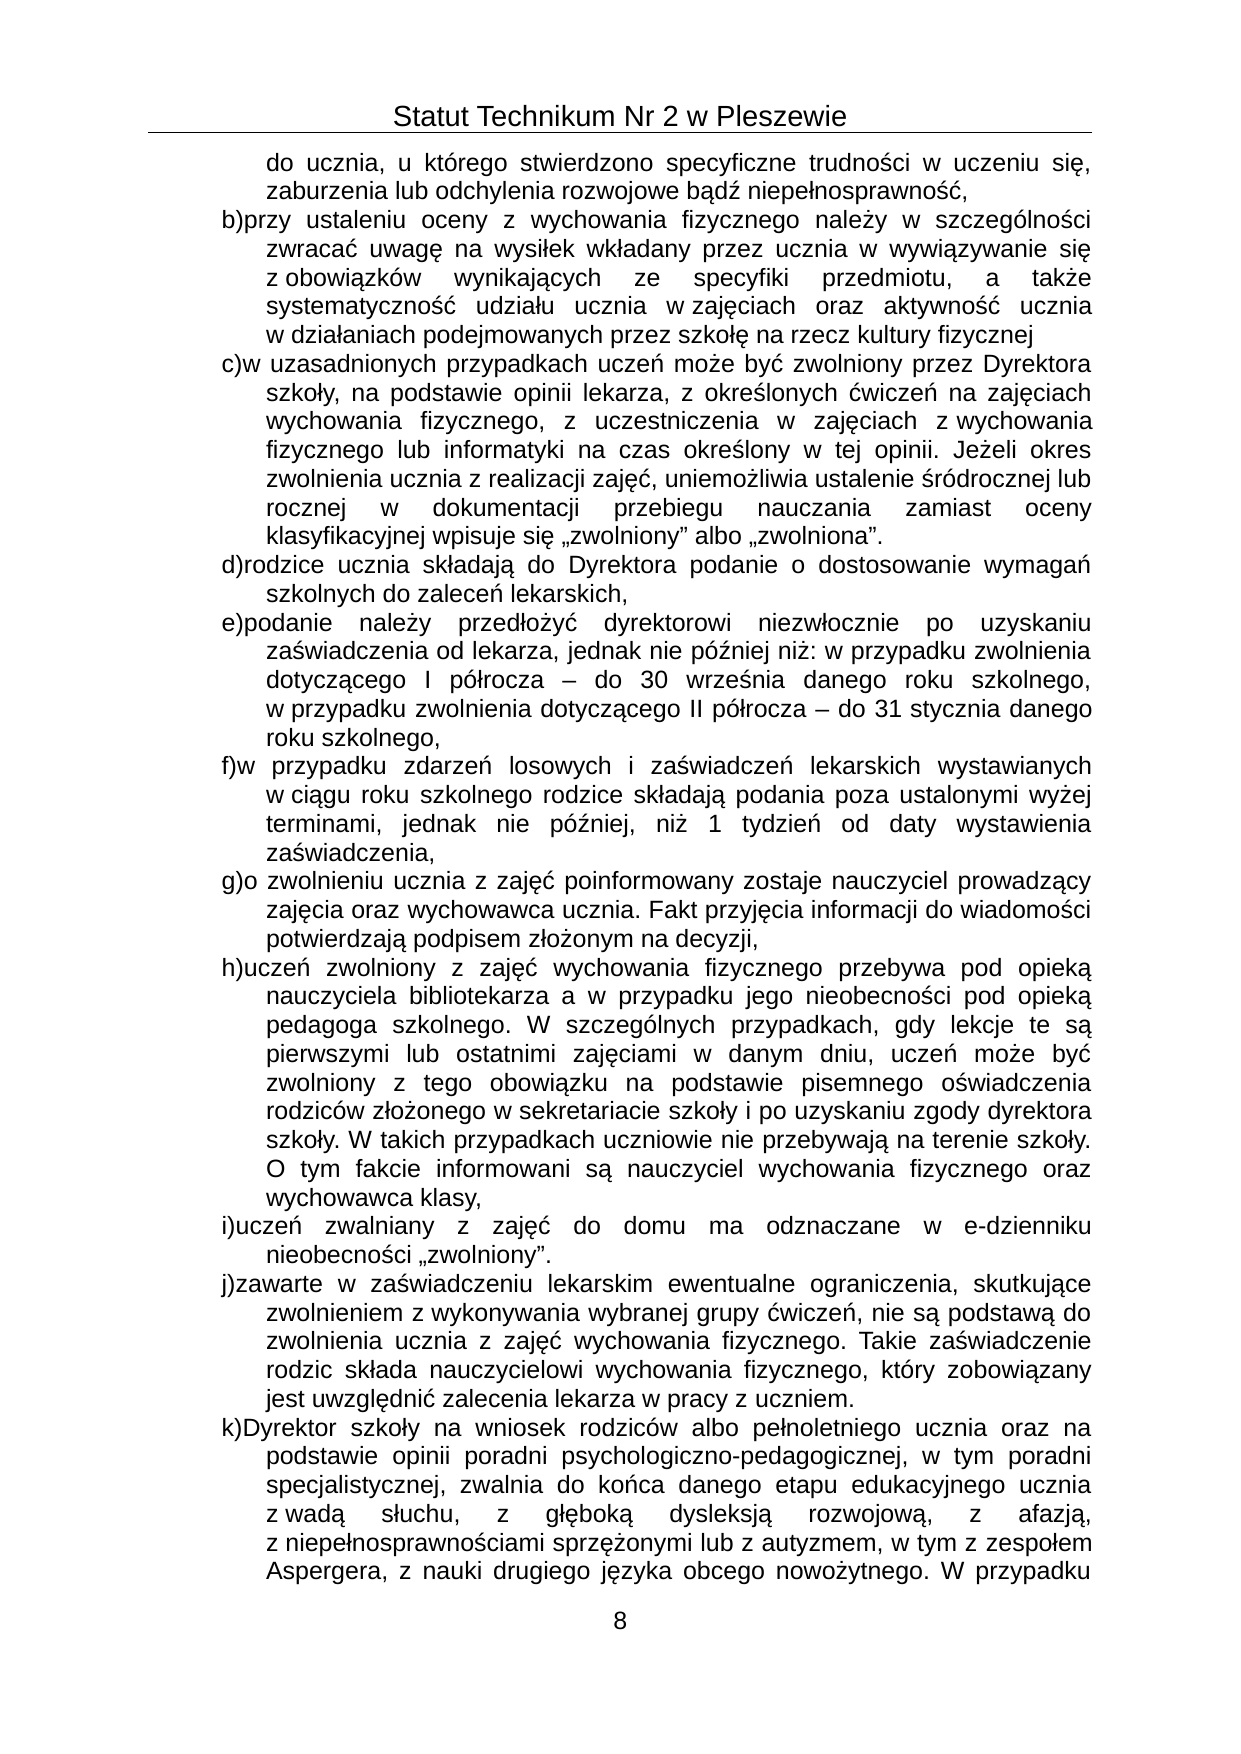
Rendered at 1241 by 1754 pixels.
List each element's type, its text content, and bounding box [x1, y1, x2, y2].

list o zwolnieniu ucznia z zajęć poinformowany zostaje nauczyciel prowadzący zajęcia oraz wychowawca ucznia. Fakt przyjęcia informacji do wiadomości potwierdzają podpisem złożonym na decyzji, [221, 866, 1092, 953]
list uczeń zwalniany z zajęć do domu ma odznaczane w e-dzienniku nieobecności „zwolniony”. [221, 1211, 1092, 1269]
list w uzasadnionych przypadkach uczeń może być zwolniony przez Dyrektora szkoły, na podstawie opinii lekarza, z określonych ćwiczeń na zajęciach wychowania fizycznego, z uczestniczenia w zajęciach z wychowania fizycznego lub informatyki na czas określony w tej opinii. Jeżeli okres zwolnienia ucznia z realizacji zajęć, uniemożliwia ustalenie śródrocznej lub rocznej w dokumentacji przebiegu nauczania zamiast oceny klasyfikacyjnej wpisuje się „zwolniony” albo „zwolniona”. [221, 349, 1092, 550]
list podanie należy przedłożyć dyrektorowi niezwłocznie po uzyskaniu zaświadczenia od lekarza, jednak nie później niż: w przypadku zwolnienia dotyczącego I półrocza – do 30 września danego roku szkolnego, w przypadku zwolnienia dotyczącego II półrocza – do 31 stycznia danego roku szkolnego, [221, 608, 1092, 751]
list do ucznia, u którego stwierdzono specyficzne trudności w uczeniu się, zaburzenia lub odchylenia rozwojowe bądź niepełnosprawność, [221, 148, 1092, 205]
list rodzice ucznia składają do Dyrektora podanie o dostosowanie wymagań szkolnych do zaleceń lekarskich, [221, 550, 1092, 608]
list w przypadku zdarzeń losowych i zaświadczeń lekarskich wystawianych w ciągu roku szkolnego rodzice składają podania poza ustalonymi wyżej terminami, jednak nie później, niż 1 tydzień od daty wystawienia zaświadczenia, [221, 751, 1092, 866]
list Dyrektor szkoły na wniosek rodziców albo pełnoletniego ucznia oraz na podstawie opinii poradni psychologiczno-pedagogicznej, w tym poradni specjalistycznej, zwalnia do końca danego etapu edukacyjnego ucznia z wadą słuchu, z głęboką dysleksją rozwojową, z afazją, z niepełnosprawnościami sprzężonymi lub z autyzmem, w tym z zespołem Aspergera, z nauki drugiego języka obcego nowożytnego. W przypadku [221, 1413, 1092, 1585]
list zawarte w zaświadczeniu lekarskim ewentualne ograniczenia, skutkujące zwolnieniem z wykonywania wybranej grupy ćwiczeń, nie są podstawą do zwolnienia ucznia z zajęć wychowania fizycznego. Takie zaświadczenie rodzic składa nauczycielowi wychowania fizycznego, który zobowiązany jest uwzględnić zalecenia lekarza w pracy z uczniem. [221, 1269, 1092, 1413]
list uczeń zwolniony z zajęć wychowania fizycznego przebywa pod opieką nauczyciela bibliotekarza a w przypadku jego nieobecności pod opieką pedagoga szkolnego. W szczególnych przypadkach, gdy lekcje te są pierwszymi lub ostatnimi zajęciami w danym dniu, uczeń może być zwolniony z tego obowiązku na podstawie pisemnego oświadczenia rodziców złożonego w sekretariacie szkoły i po uzyskaniu zgody dyrektora szkoły. W takich przypadkach uczniowie nie przebywają na terenie szkoły. O tym fakcie informowani są nauczyciel wychowania fizycznego oraz wychowawca klasy, [221, 953, 1092, 1211]
list przy ustaleniu oceny z wychowania fizycznego należy w szczególności zwracać uwagę na wysiłek wkładany przez ucznia w wywiązywanie się z obowiązków wynikających ze specyfiki przedmiotu, a także systematyczność udziału ucznia w zajęciach oraz aktywność ucznia w działaniach podejmowanych przez szkołę na rzecz kultury fizycznej [221, 205, 1092, 349]
